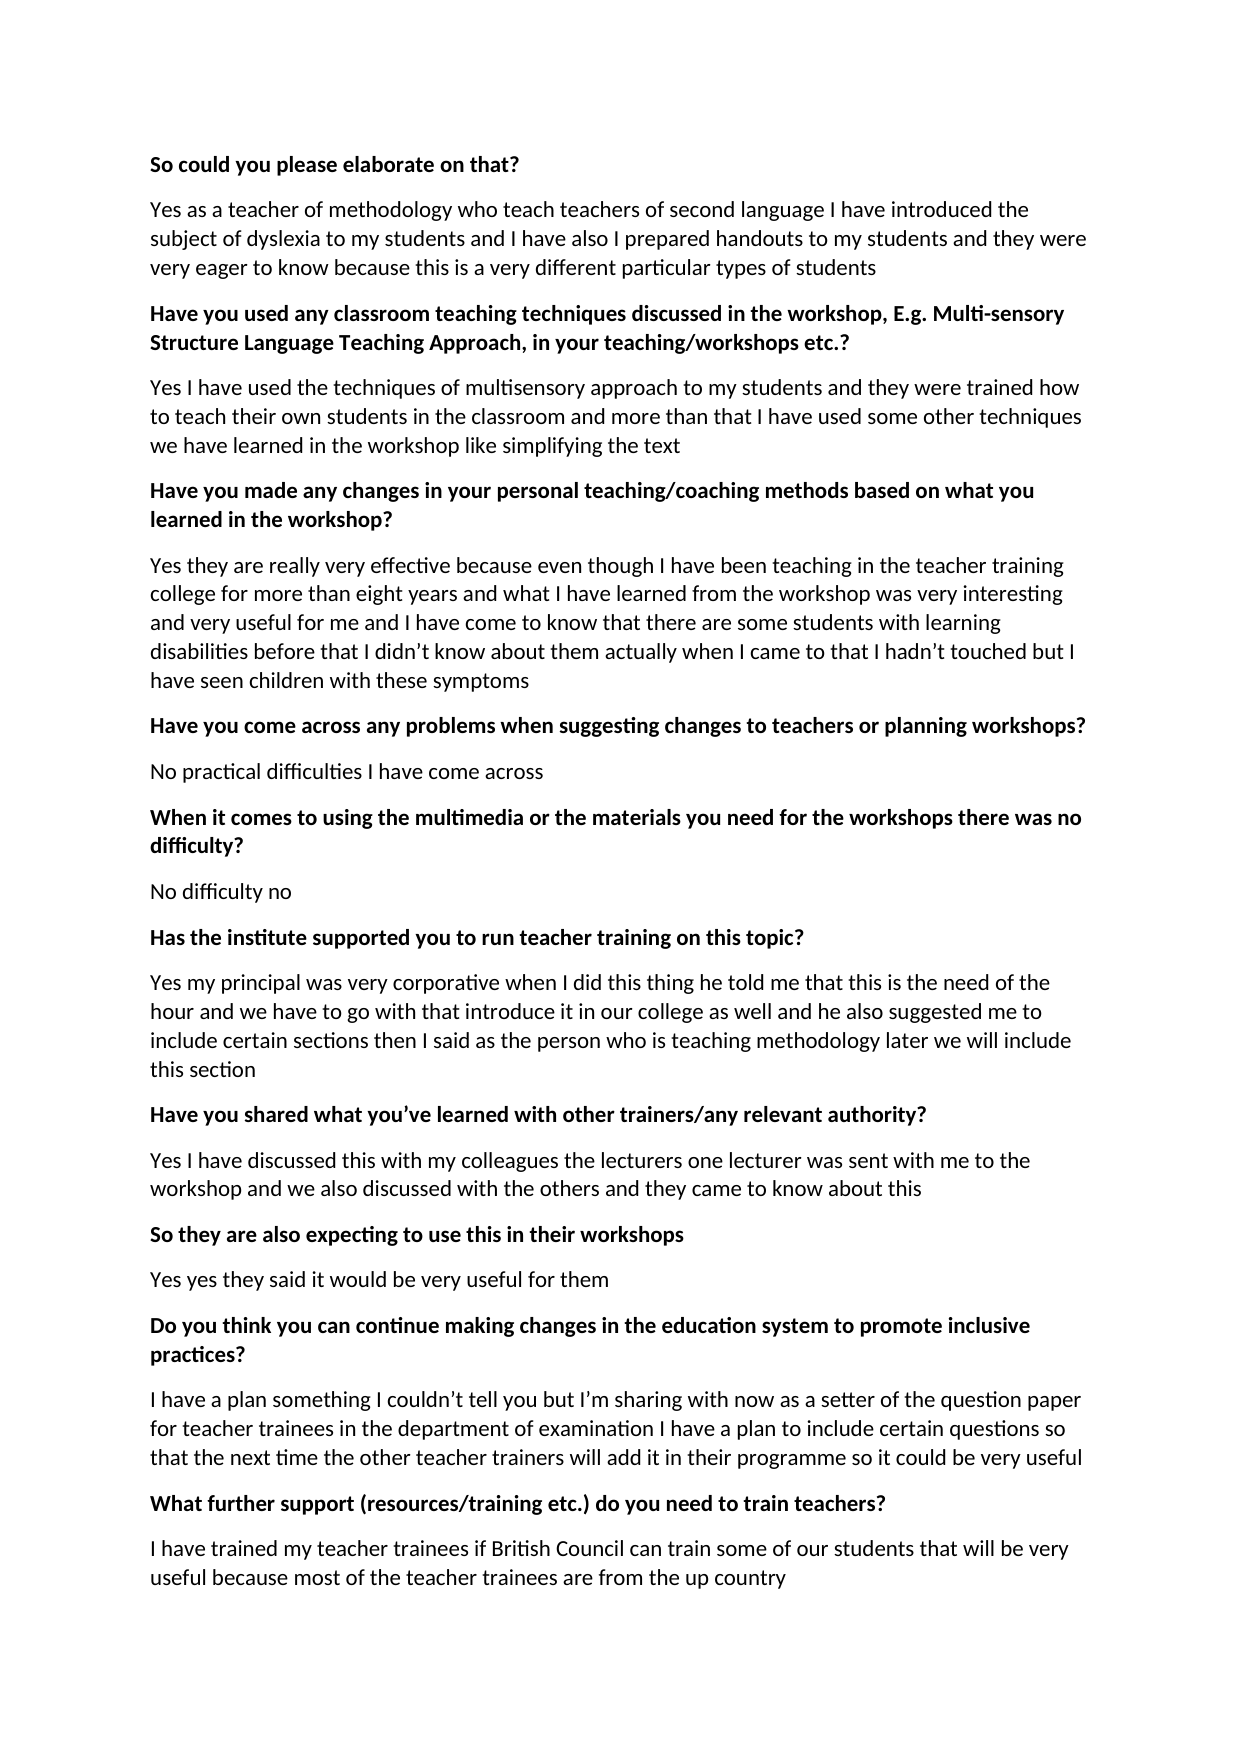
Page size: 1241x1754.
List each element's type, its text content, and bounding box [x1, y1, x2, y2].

text Yes my principal was very corporative when I did this thing he told me that this is the need of the hour and we have to go with that introduce it in our college as well and he also suggested me to include certain sections then I said as the person who is teaching methodology later we will include this section [150, 968, 1090, 1083]
text Yes as a teacher of methodology who teach teachers of second language I have introduced the subject of dyslexia to my students and I have also I prepared handouts to my students and they were very eager to know because this is a very different particular types of students [150, 196, 1090, 281]
text Have you made any changes in your personal teaching/coaching methods based on what you learned in the workshop? [150, 476, 1090, 533]
text No practical difficulties I have come across [150, 757, 1090, 785]
text Yes I have discussed this with my colleagues the lecturers one lecturer was sent with me to the workshop and we also discussed with the others and they came to know about this [150, 1146, 1090, 1203]
text Yes yes they said it would be very useful for them [150, 1266, 1090, 1294]
text Have you shared what you’ve learned with other trainers/any relevant authority? [150, 1100, 1090, 1128]
text So could you please elaborate on that? [150, 150, 1090, 178]
text I have trained my teacher trainees if British Council can train some of our students that will be very useful because most of the teacher trainees are from the up country [150, 1534, 1090, 1591]
text I have a plan something I couldn’t tell you but I’m sharing with now as a setter of the question paper for teacher trainees in the department of examination I have a plan to include certain questions so that the next time the other teacher trainers will add it in their programme so it could be very useful [150, 1386, 1090, 1471]
text Yes I have used the techniques of multisensory approach to my students and they were trained how to teach their own students in the classroom and more than that I have used some other techniques we have learned in the workshop like simplifying the text [150, 373, 1090, 459]
text Have you used any classroom teaching techniques discussed in the workshop, E.g. Multi-sensory Structure Language Teaching Approach, in your teaching/workshops etc.? [150, 299, 1090, 356]
text So they are also expecting to use this in their workshops [150, 1220, 1090, 1248]
text Yes they are really very effective because even though I have been teaching in the teacher training college for more than eight years and what I have learned from the workshop was very interesting and very useful for me and I have come to know that there are some students with learning disabilities before that I didn’t know about them actually when I came to that I hadn’t touched but I have seen children with these symptoms [150, 551, 1090, 694]
text What further support (resources/training etc.) do you need to train teachers? [150, 1489, 1090, 1517]
text Do you think you can continue making changes in the education system to promote inclusive practices? [150, 1311, 1090, 1368]
text Has the institute supported you to run teacher training on this topic? [150, 923, 1090, 951]
text No difficulty no [150, 877, 1090, 905]
text Have you come across any problems when suggesting changes to teachers or planning workshops? [150, 712, 1090, 740]
text When it comes to using the multimedia or the materials you need for the workshops there was no difficulty? [150, 803, 1090, 859]
